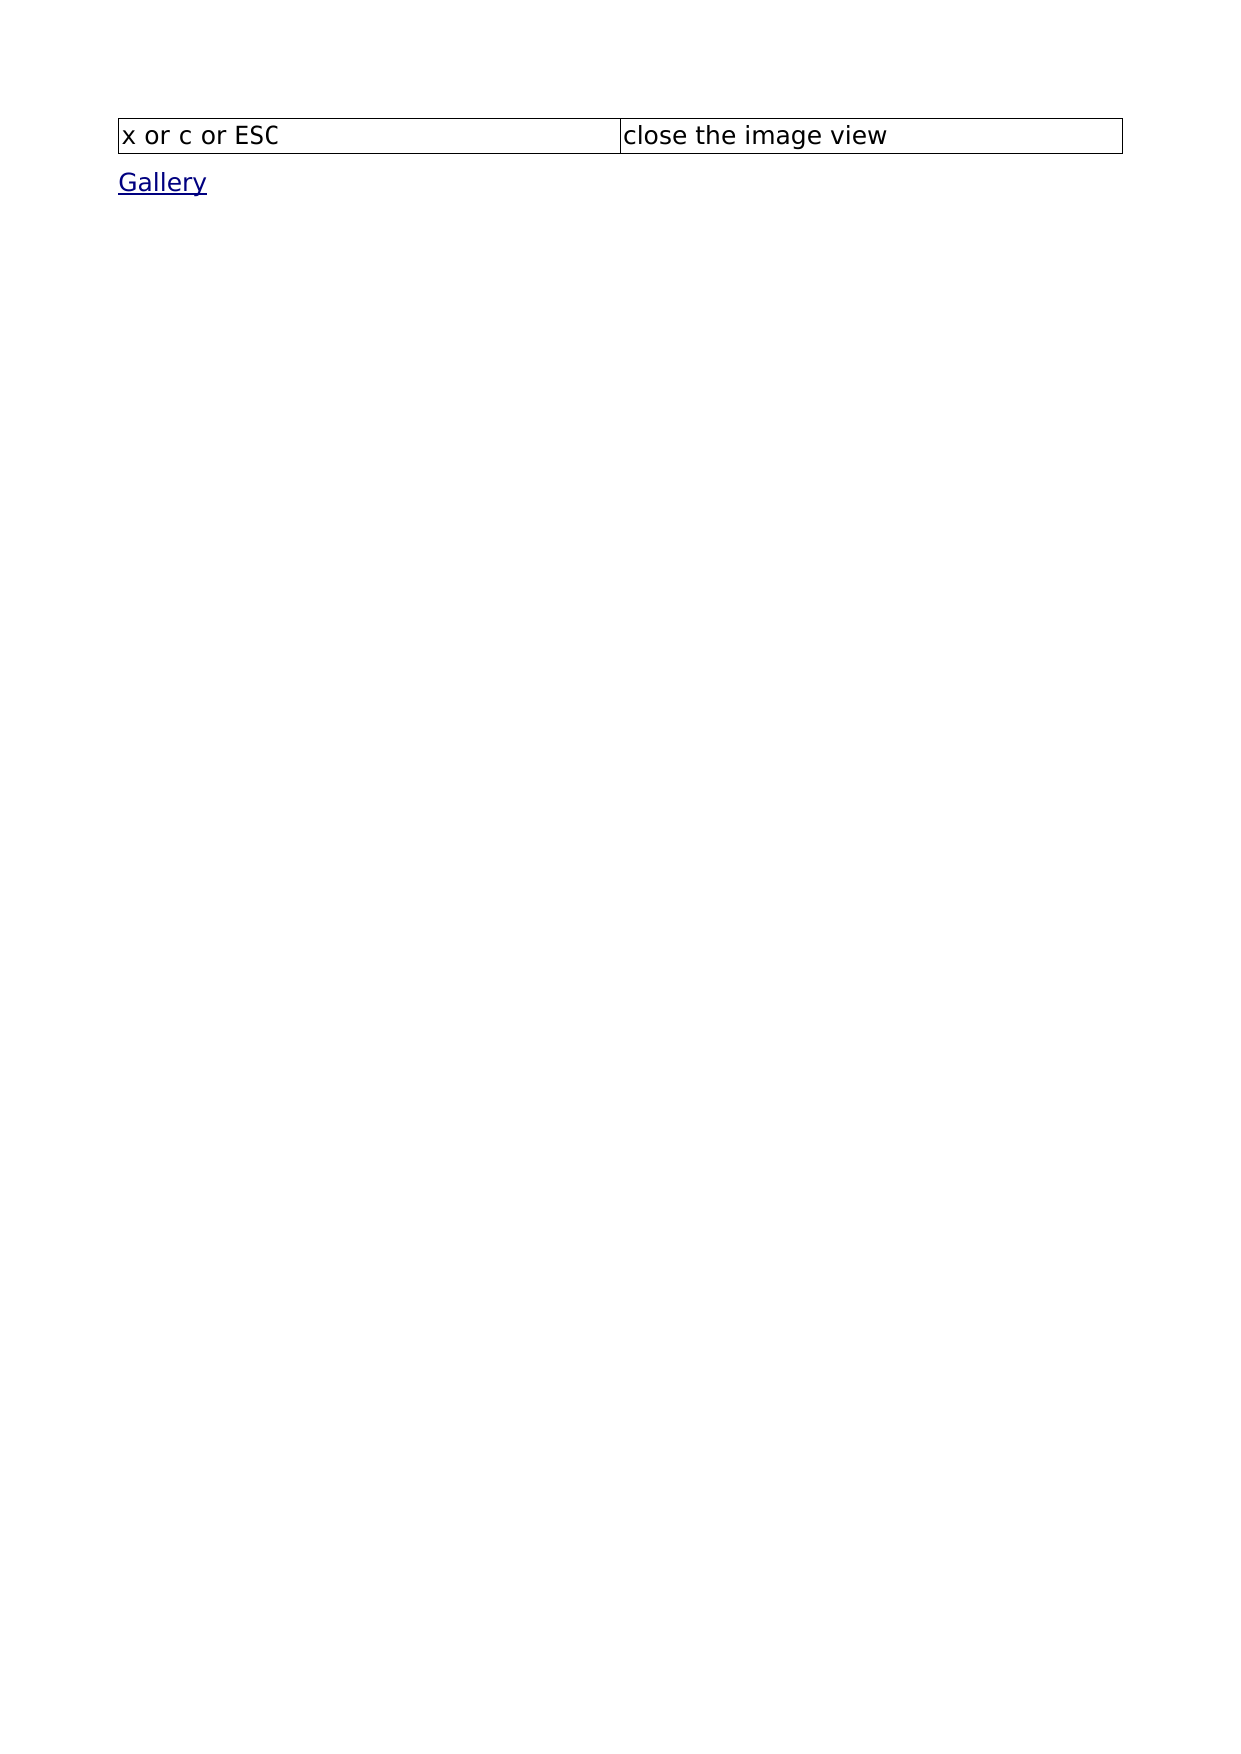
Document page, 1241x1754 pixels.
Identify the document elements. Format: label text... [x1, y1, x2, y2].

table_cell x or c or ESC [119, 119, 620, 153]
text Gallery [118, 168, 1122, 197]
table_cell close the image view [621, 119, 1122, 153]
